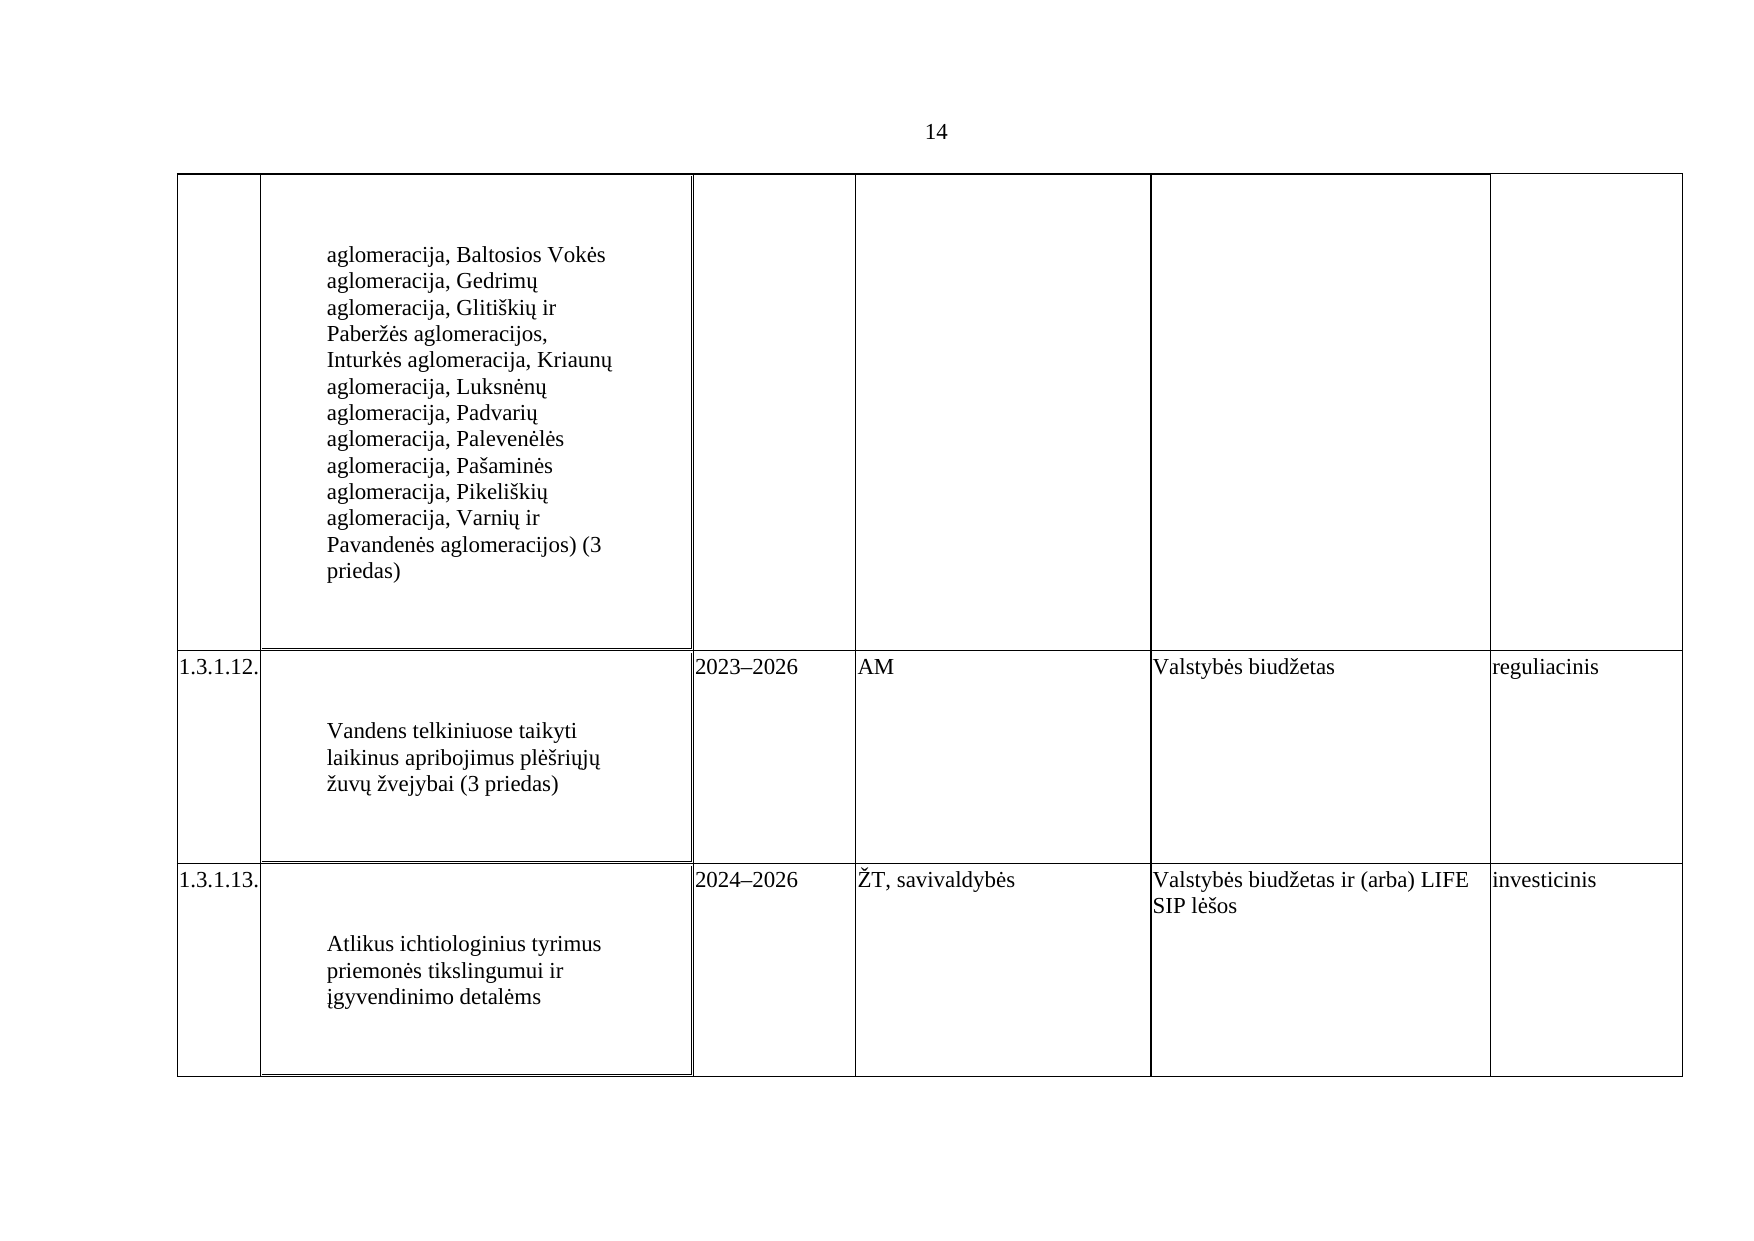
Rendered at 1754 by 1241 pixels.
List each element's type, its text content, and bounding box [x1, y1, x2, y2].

table_cell [1491, 174, 1682, 650]
table_cell aglomeracija, Baltosios Vokės aglomeracija, Gedrimų aglomeracija, Glitiškių ir Paberžės aglomeracijos, Inturkės aglomeracija, Kriaunų aglomeracija, Luksnėnų aglomeracija, Padvarių aglomeracija, Palevenėlės aglomeracija, Pašaminės aglomeracija, Pikeliškių aglomeracija, Varnių ir Pavandenės aglomeracijos) (3 priedas) [261, 175, 693, 650]
table_cell AM [856, 651, 1150, 863]
table_cell 1.3.1.13. [178, 864, 260, 1076]
table_cell [178, 175, 260, 650]
table_cell [694, 175, 855, 650]
table_cell Valstybės biudžetas [1152, 651, 1490, 863]
table_cell Valstybės biudžetas ir (arba) LIFE SIP lėšos [1152, 864, 1490, 1076]
table_cell Vandens telkiniuose taikyti laikinus apribojimus plėšriųjų žuvų žvejybai (3 priedas) [261, 651, 693, 863]
table_cell [1152, 175, 1490, 650]
table_cell 2024–2026 [694, 864, 855, 1076]
table_cell investicinis [1491, 864, 1682, 1076]
table_cell 1.3.1.12. [178, 651, 260, 863]
table_cell ŽT, savivaldybės [856, 864, 1150, 1076]
table_cell Atlikus ichtiologinius tyrimus priemonės tikslingumui ir įgyvendinimo detalėms [261, 864, 693, 1076]
table_cell [856, 175, 1150, 650]
table_cell 2023–2026 [694, 651, 855, 863]
table_cell reguliacinis [1491, 651, 1682, 863]
